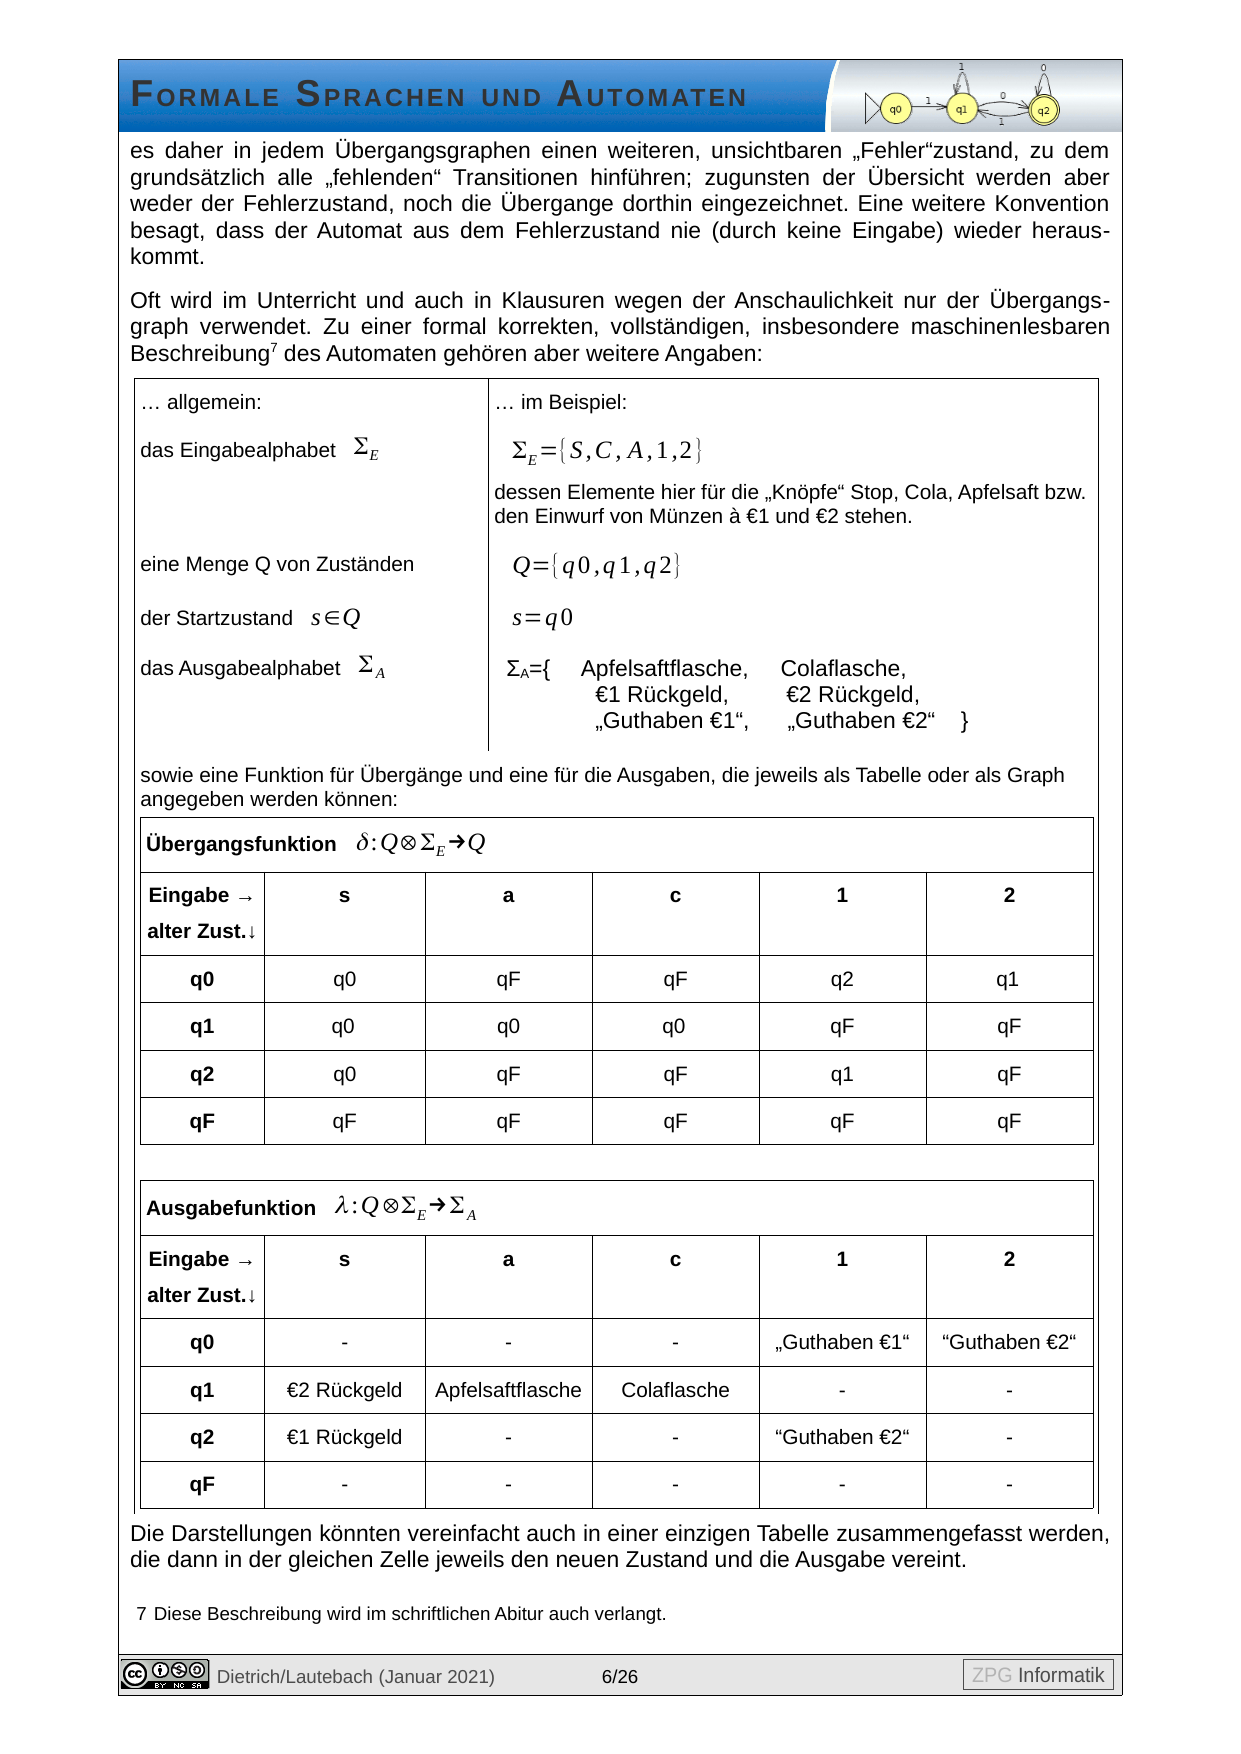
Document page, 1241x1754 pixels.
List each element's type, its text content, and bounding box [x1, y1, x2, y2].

table_header Ausgabefunktion [141, 1181, 1093, 1235]
picture [120, 1659, 210, 1689]
table_cell q1 [141, 1367, 264, 1413]
table_cell q1 [760, 1051, 926, 1097]
picture [119, 59, 1122, 134]
text Die Darstellungen könnten vereinfacht auch in einer einzigen Tabelle zusammengefasst werden, die dann in der gleichen Zelle jeweils den neuen Zustand und die Ausgabe vereint. [130, 1520, 1110, 1572]
table_cell qF [593, 956, 759, 1002]
table_cell “Guthaben €2“ [927, 1319, 1093, 1366]
table_cell q1 [927, 956, 1093, 1002]
table_cell qF [927, 1051, 1093, 1097]
table_cell 1 [760, 873, 926, 955]
table_cell Colaflasche [593, 1367, 759, 1413]
text Diese Beschreibung wird im schriftlichen Abitur auch verlangt. [136, 1603, 1110, 1624]
table_cell - [426, 1414, 592, 1461]
table_cell 2 [927, 1236, 1093, 1318]
table_cell q0 [593, 1003, 759, 1049]
table_cell qF [426, 1098, 592, 1144]
table_cell Eingabe → alter Zust.↓ [141, 1236, 264, 1318]
table_cell q0 [141, 956, 264, 1002]
table_cell qF [426, 1051, 592, 1097]
table_cell - [265, 1319, 425, 1366]
table_cell das Ausgabealphabet [135, 643, 488, 751]
table_cell - [593, 1414, 759, 1461]
table_cell - [927, 1367, 1093, 1413]
table_cell [489, 592, 1098, 643]
table_cell c [593, 1236, 759, 1318]
table_cell q0 [426, 1003, 592, 1049]
table_header Übergangsfunktion [141, 818, 1093, 872]
table_cell qF [927, 1098, 1093, 1144]
table_cell qF [760, 1098, 926, 1144]
table_cell qF [141, 1462, 264, 1508]
table_cell - [265, 1462, 425, 1508]
table_cell 1 [760, 1236, 926, 1318]
table_cell Apfelsaftflasche [426, 1367, 592, 1413]
table_cell - [927, 1462, 1093, 1508]
table_cell qF [593, 1098, 759, 1144]
table_cell qF [593, 1051, 759, 1097]
table_cell q2 [141, 1051, 264, 1097]
table_cell - [593, 1319, 759, 1366]
table_cell 2 [927, 873, 1093, 955]
table_cell Eingabe → alter Zust.↓ [141, 873, 264, 955]
table_cell - [760, 1462, 926, 1508]
table_cell a [426, 1236, 592, 1318]
table_cell „Guthaben €1“ [760, 1319, 926, 1366]
table_cell €1 Rückgeld [265, 1414, 425, 1461]
text Oft wird im Unterricht und auch in Klausuren wegen der Anschaulichkeit nur der Übergangs­graph verwendet. Zu einer formal korrekten, vollständigen, insbesondere maschinen­lesbaren Beschreibung des Automaten gehören aber weitere Angaben: [130, 287, 1110, 366]
table_cell - [760, 1367, 926, 1413]
table_cell der Startzustand [135, 592, 488, 643]
table_cell €2 Rückgeld [265, 1367, 425, 1413]
text es daher in jedem Übergangsgraphen einen weiteren, unsichtbaren „Fehler“zustand, zu dem grund­sätzlich alle „fehlenden“ Transitionen hinführen; zugunsten der Übersicht werden aber weder der Fehlerzustand, noch die Übergange dorthin eingezeichnet. Eine weitere Konvention besagt, dass der Automat aus dem Fehlerzustand nie (durch keine Eingabe) wieder heraus­kommt. [130, 137, 1110, 269]
table_cell q0 [265, 1003, 425, 1049]
table_cell dessen Elemente hier für die „Knöpfe“ Stop, Cola, Apfelsaft bzw. den Einwurf von Münzen à €1 und €2 stehen. [489, 425, 1098, 540]
table_cell q0 [265, 1051, 425, 1097]
table_cell q0 [141, 1319, 264, 1366]
table_cell - [927, 1414, 1093, 1461]
table_cell qF [927, 1003, 1093, 1049]
table_cell ΣA={ Apfelsaftflasche, Colaflasche, €1 Rückgeld, €2 Rückgeld, „Guthaben €1“, „Guthaben €2“ } [489, 643, 1098, 751]
table_cell q1 [141, 1003, 264, 1049]
table_cell qF [265, 1098, 425, 1144]
table_cell das Eingabealphabet [135, 425, 488, 540]
table_cell s [265, 873, 425, 955]
table_cell eine Menge Q von Zuständen [135, 540, 488, 592]
table_cell sowie eine Funktion für Übergänge und eine für die Ausgaben, die jeweils als Tabelle oder als Graph angegeben werden können: [135, 751, 1098, 1514]
table_cell qF [141, 1098, 264, 1144]
table_cell qF [426, 956, 592, 1002]
table_header … allgemein: [135, 379, 488, 425]
table_cell qF [760, 1003, 926, 1049]
table_cell q2 [760, 956, 926, 1002]
table_cell - [426, 1462, 592, 1508]
table_cell - [426, 1319, 592, 1366]
table_cell q2 [141, 1414, 264, 1461]
table_header … im Beispiel: [489, 379, 1098, 425]
table_cell c [593, 873, 759, 955]
table_cell - [593, 1462, 759, 1508]
table_cell “Guthaben €2“ [760, 1414, 926, 1461]
table_cell [489, 540, 1098, 592]
table_cell a [426, 873, 592, 955]
table_cell s [265, 1236, 425, 1318]
table_cell q0 [265, 956, 425, 1002]
